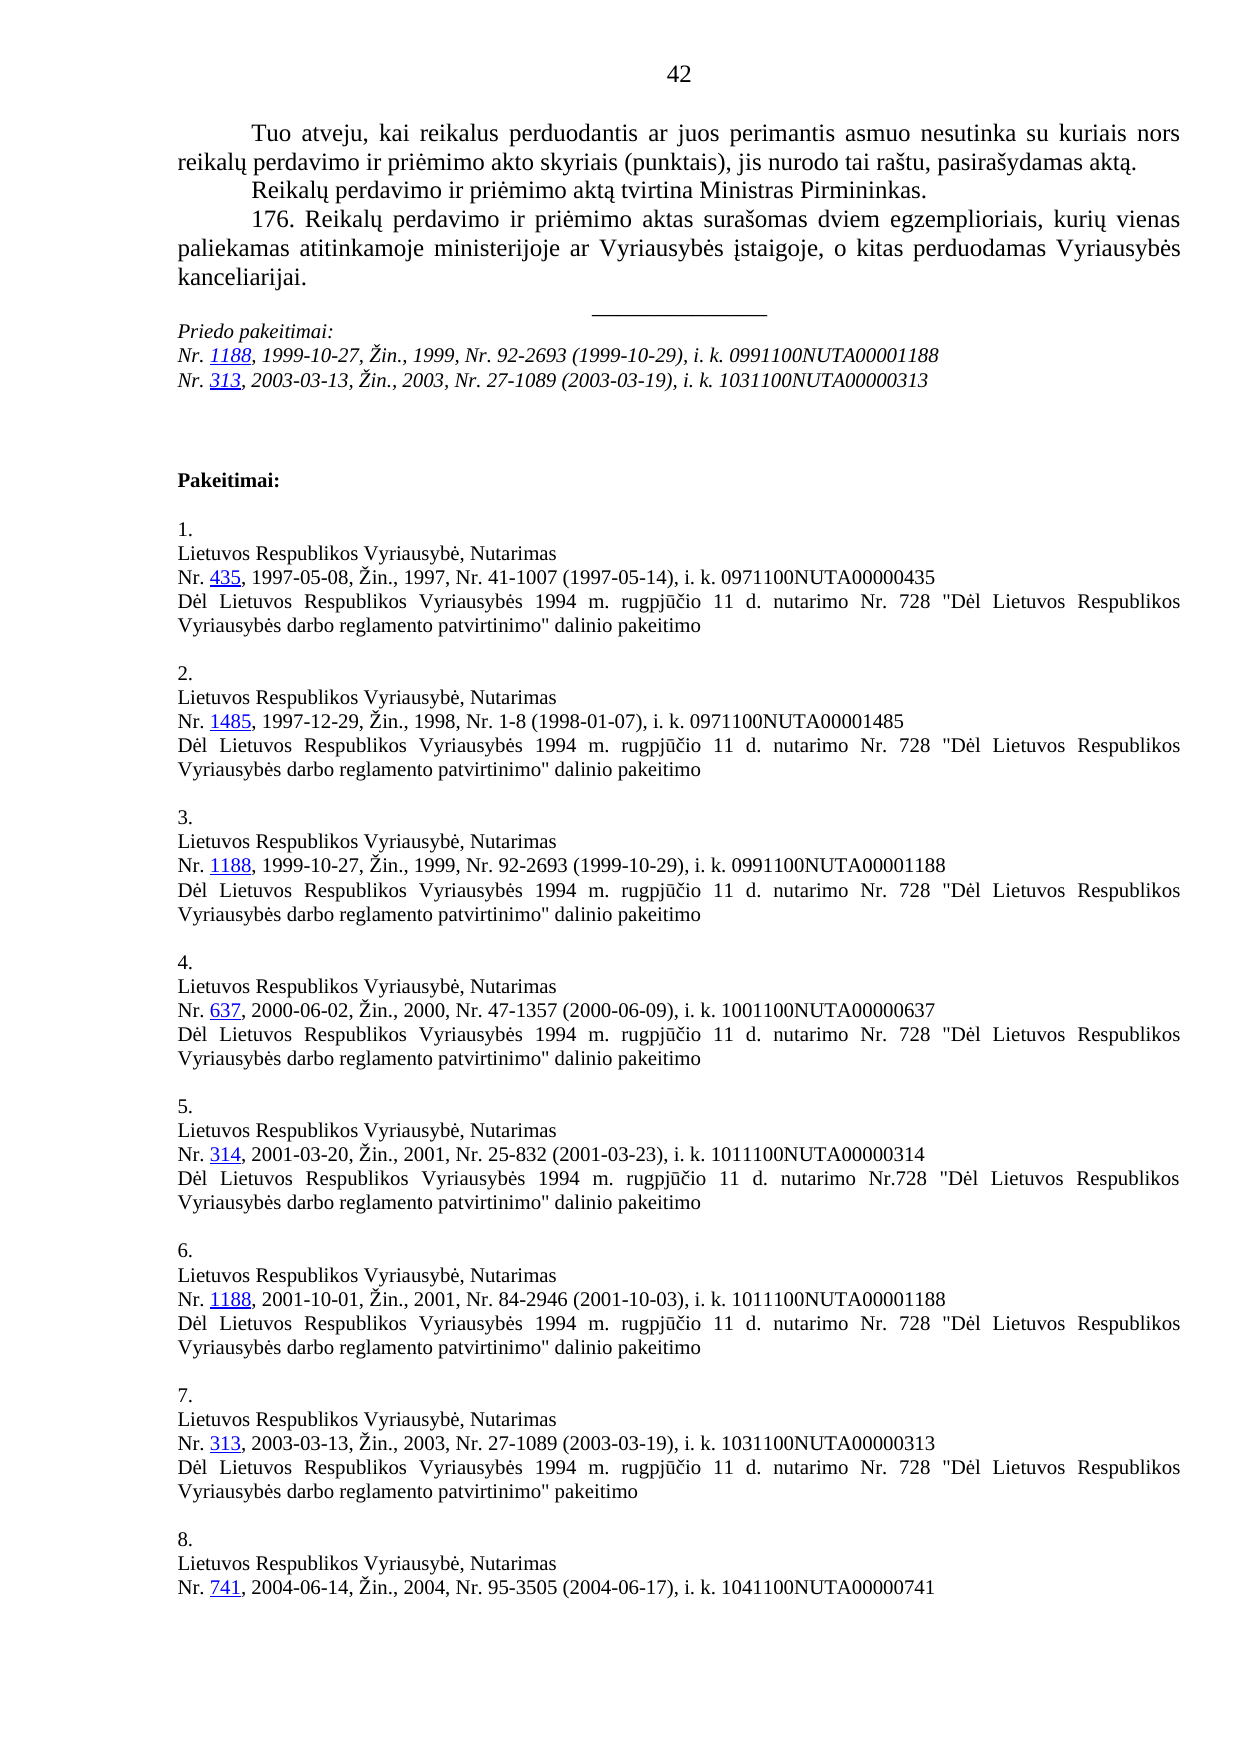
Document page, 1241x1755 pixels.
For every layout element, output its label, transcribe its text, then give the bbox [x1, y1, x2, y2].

text 176. Reikalų perdavimo ir priėmimo aktas surašomas dviem egzemplioriais, kurių vienas paliekamas atitinkamoje ministerijoje ar Vyriausybės įstaigoje, o kitas perduodamas Vyriausybės kanceliarijai. [177, 204, 1181, 291]
text 8. [177, 1527, 1181, 1551]
text Dėl Lietuvos Respublikos Vyriausybės 1994 m. rugpjūčio 11 d. nutarimo Nr. 728 "Dėl Lietuvos Respublikos Vyriausybės darbo reglamento patvirtinimo" dalinio pakeitimo [177, 877, 1181, 926]
text 5. [177, 1094, 1181, 1118]
text Dėl Lietuvos Respublikos Vyriausybės 1994 m. rugpjūčio 11 d. nutarimo Nr. 728 "Dėl Lietuvos Respublikos Vyriausybės darbo reglamento patvirtinimo" dalinio pakeitimo [177, 1311, 1181, 1359]
text Nr. 637, 2000-06-02, Žin., 2000, Nr. 47-1357 (2000-06-09), i. k. 1001100NUTA00000637 [177, 998, 1181, 1022]
text Lietuvos Respublikos Vyriausybė, Nutarimas [177, 974, 1181, 998]
text 4. [177, 950, 1181, 974]
text ______________ [177, 291, 1181, 319]
text Lietuvos Respublikos Vyriausybė, Nutarimas [177, 1407, 1181, 1431]
text Nr. 1188, 1999-10-27, Žin., 1999, Nr. 92-2693 (1999-10-29), i. k. 0991100NUTA00001188 [177, 853, 1181, 877]
text 6. [177, 1238, 1181, 1262]
text Dėl Lietuvos Respublikos Vyriausybės 1994 m. rugpjūčio 11 d. nutarimo Nr.728 "Dėl Lietuvos Respublikos Vyriausybės darbo reglamento patvirtinimo" dalinio pakeitimo [177, 1166, 1181, 1214]
text Nr. 741, 2004-06-14, Žin., 2004, Nr. 95-3505 (2004-06-17), i. k. 1041100NUTA00000741 [177, 1575, 1181, 1599]
text Tuo atveju, kai reikalus perduodantis ar juos perimantis asmuo nesutinka su kuriais nors reikalų perdavimo ir priėmimo akto skyriais (punktais), jis nurodo tai raštu, pasirašydamas aktą. [177, 118, 1181, 176]
text Lietuvos Respublikos Vyriausybė, Nutarimas [177, 1262, 1181, 1287]
text Lietuvos Respublikos Vyriausybė, Nutarimas [177, 1551, 1181, 1575]
text Nr. 1485, 1997-12-29, Žin., 1998, Nr. 1-8 (1998-01-07), i. k. 0971100NUTA00001485 [177, 709, 1181, 733]
text Lietuvos Respublikos Vyriausybė, Nutarimas [177, 541, 1181, 565]
text Nr. 1188, 2001-10-01, Žin., 2001, Nr. 84-2946 (2001-10-03), i. k. 1011100NUTA00001188 [177, 1287, 1181, 1311]
text Nr. 1188, 1999-10-27, Žin., 1999, Nr. 92-2693 (1999-10-29), i. k. 0991100NUTA00001188 [177, 343, 1181, 367]
text 7. [177, 1383, 1181, 1407]
text 1. [177, 517, 1181, 541]
text Lietuvos Respublikos Vyriausybė, Nutarimas [177, 1118, 1181, 1142]
text Lietuvos Respublikos Vyriausybė, Nutarimas [177, 685, 1181, 709]
text Nr. 313, 2003-03-13, Žin., 2003, Nr. 27-1089 (2003-03-19), i. k. 1031100NUTA00000313 [177, 367, 1181, 392]
text Lietuvos Respublikos Vyriausybė, Nutarimas [177, 829, 1181, 853]
text Reikalų perdavimo ir priėmimo aktą tvirtina Ministras Pirmininkas. [177, 176, 1181, 204]
text Nr. 314, 2001-03-20, Žin., 2001, Nr. 25-832 (2001-03-23), i. k. 1011100NUTA00000314 [177, 1142, 1181, 1166]
text 2. [177, 661, 1181, 685]
text Dėl Lietuvos Respublikos Vyriausybės 1994 m. rugpjūčio 11 d. nutarimo Nr. 728 "Dėl Lietuvos Respublikos Vyriausybės darbo reglamento patvirtinimo" dalinio pakeitimo [177, 733, 1181, 781]
text 3. [177, 805, 1181, 829]
text Dėl Lietuvos Respublikos Vyriausybės 1994 m. rugpjūčio 11 d. nutarimo Nr. 728 "Dėl Lietuvos Respublikos Vyriausybės darbo reglamento patvirtinimo" pakeitimo [177, 1455, 1181, 1503]
text Priedo pakeitimai: [177, 319, 1181, 343]
text Dėl Lietuvos Respublikos Vyriausybės 1994 m. rugpjūčio 11 d. nutarimo Nr. 728 "Dėl Lietuvos Respublikos Vyriausybės darbo reglamento patvirtinimo" dalinio pakeitimo [177, 589, 1181, 637]
text Nr. 435, 1997-05-08, Žin., 1997, Nr. 41-1007 (1997-05-14), i. k. 0971100NUTA00000435 [177, 565, 1181, 589]
text Nr. 313, 2003-03-13, Žin., 2003, Nr. 27-1089 (2003-03-19), i. k. 1031100NUTA00000313 [177, 1431, 1181, 1455]
text Dėl Lietuvos Respublikos Vyriausybės 1994 m. rugpjūčio 11 d. nutarimo Nr. 728 "Dėl Lietuvos Respublikos Vyriausybės darbo reglamento patvirtinimo" dalinio pakeitimo [177, 1022, 1181, 1070]
text Pakeitimai: [177, 468, 1181, 492]
